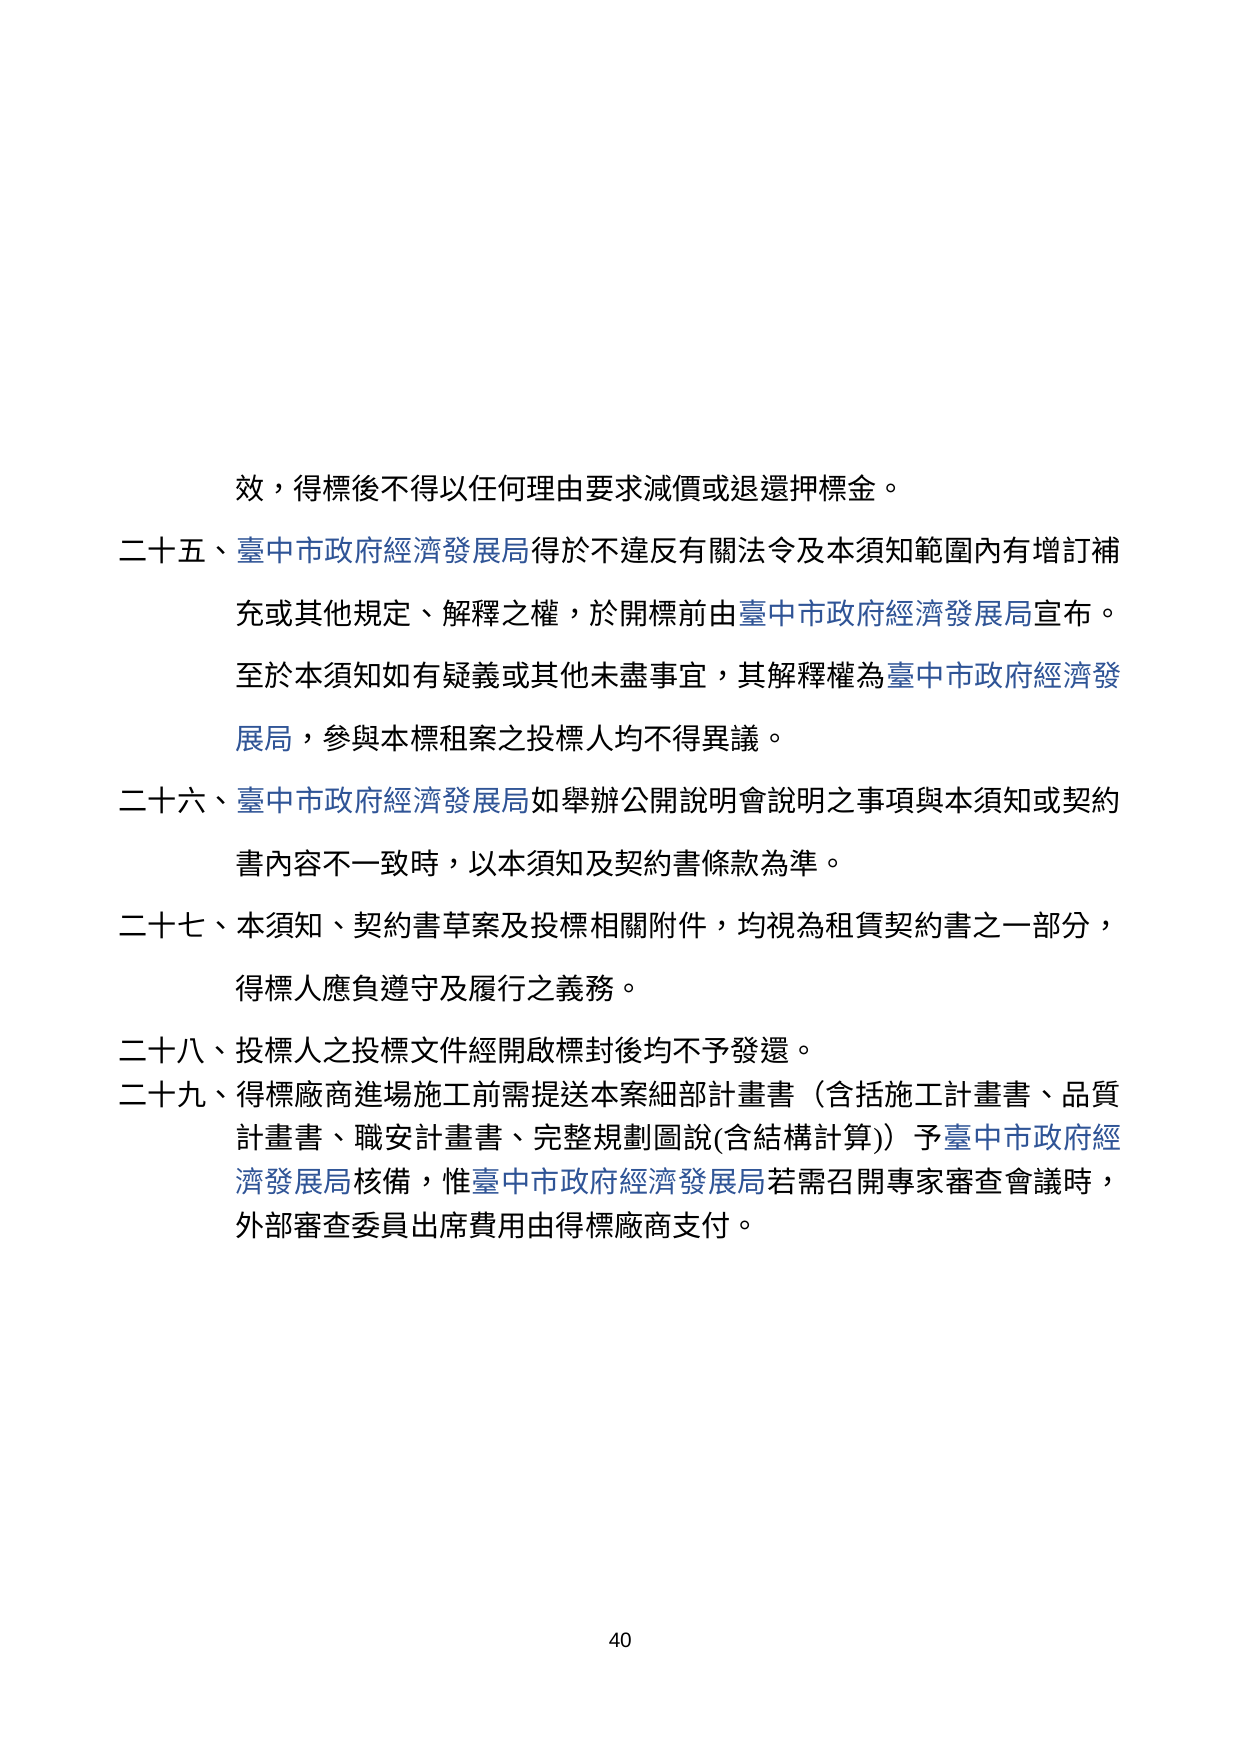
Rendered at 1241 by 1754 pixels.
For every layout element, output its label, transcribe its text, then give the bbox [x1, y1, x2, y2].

text 二十七、本須知、契約書草案及投標相關附件，均視為租賃契約書之一部分，得標人應負遵守及履行之義務。 [118, 882, 1122, 1007]
text 二十九、得標廠商進場施工前需提送本案細部計畫書（含括施工計畫書、品質計畫書、職安計畫書、完整規劃圖說(含結構計算)）予臺中市政府經濟發展局核備，惟臺中市政府經濟發展局若需召開專家審查會議時，外部審查委員出席費用由得標廠商支付。 [118, 1070, 1122, 1245]
text 二十八、投標人之投標文件經開啟標封後均不予發還。 [118, 1007, 1122, 1070]
text 二十六、臺中市政府經濟發展局如舉辦公開說明會說明之事項與本須知或契約書內容不一致時，以本須知及契約書條款為準。 [118, 757, 1122, 882]
text 效，得標後不得以任何理由要求減價或退還押標金。 [118, 445, 1122, 507]
text 二十五、臺中市政府經濟發展局得於不違反有關法令及本須知範圍內有增訂補充或其他規定、解釋之權，於開標前由臺中市政府經濟發展局宣布。至於本須知如有疑義或其他未盡事宜，其解釋權為臺中市政府經濟發展局，參與本標租案之投標人均不得異議。 [118, 507, 1122, 757]
